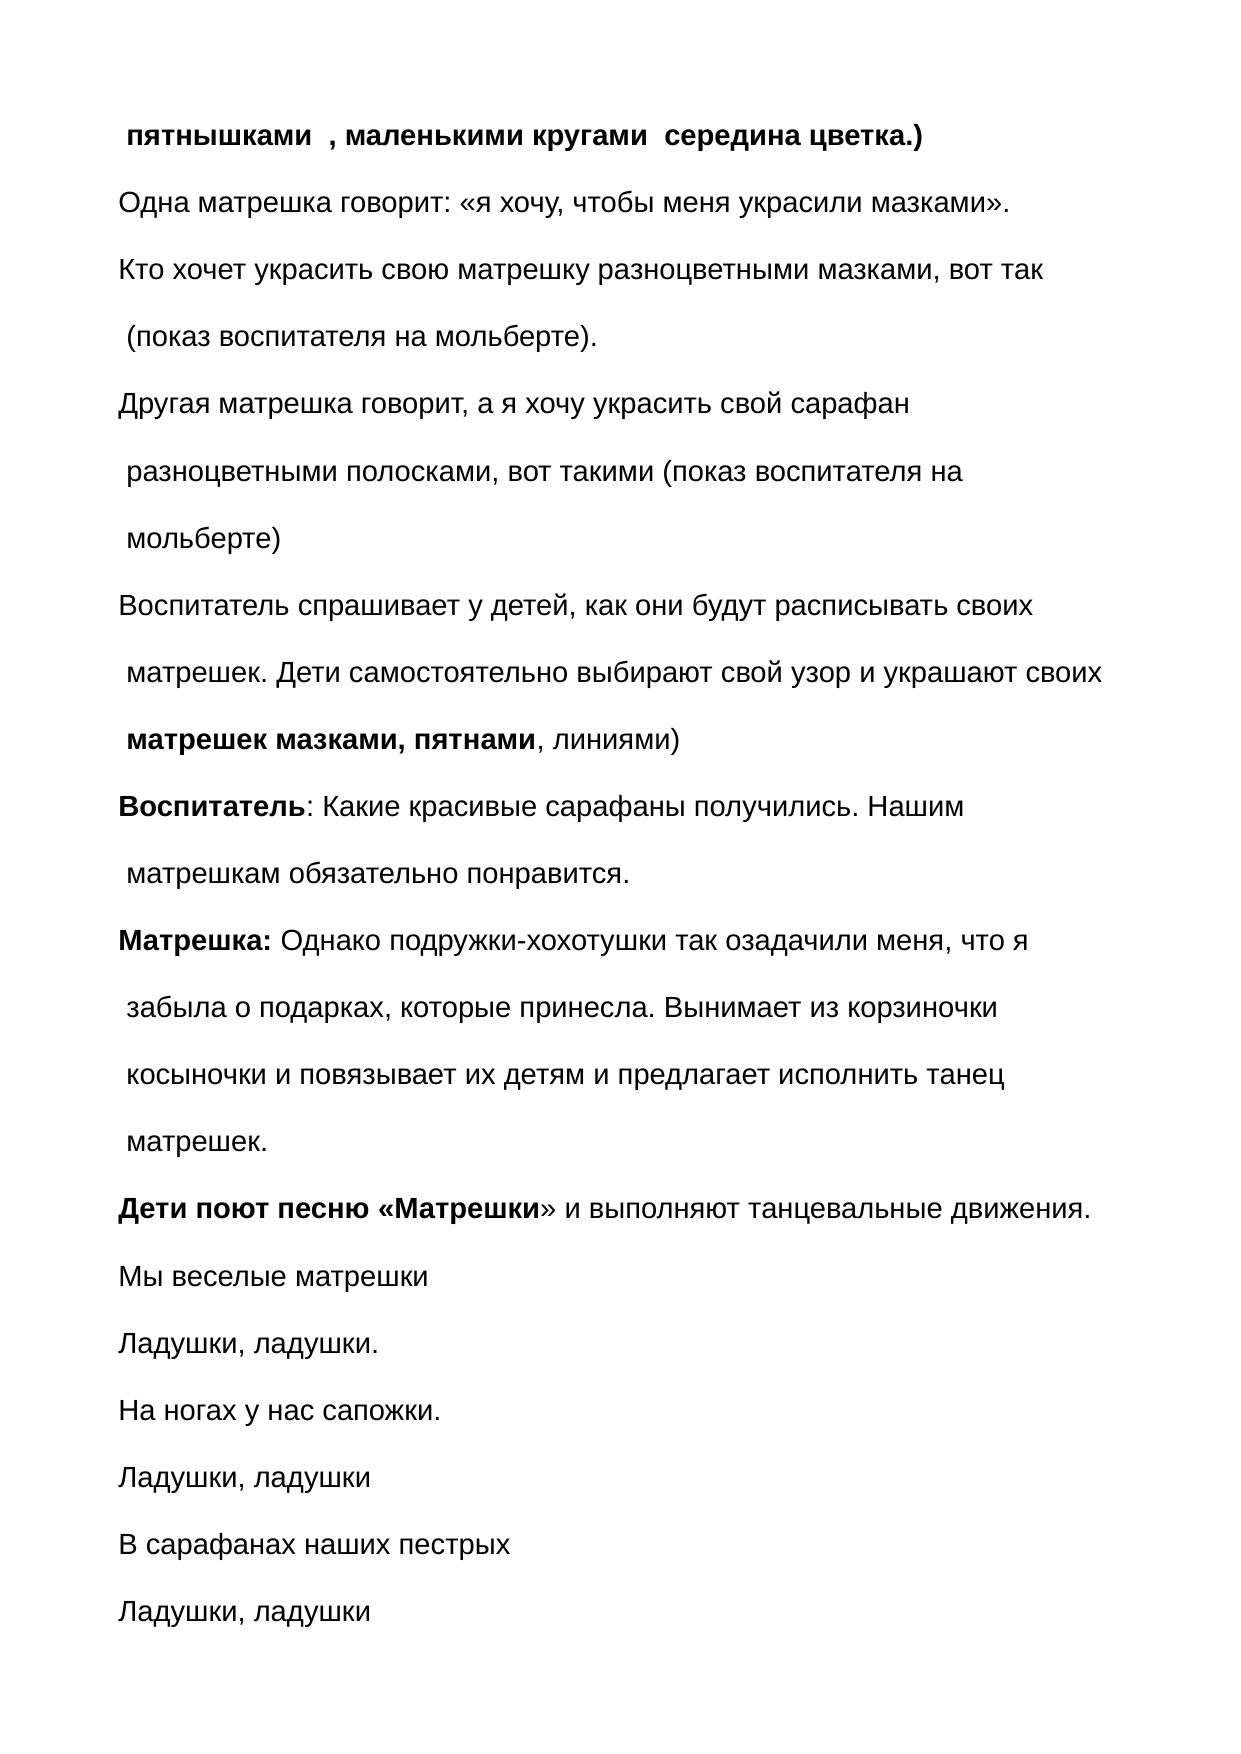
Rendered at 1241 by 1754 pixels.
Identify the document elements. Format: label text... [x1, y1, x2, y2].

text (показ воспитателя на мольберте). [118, 319, 1122, 353]
text На ногах у нас сапожки. [118, 1393, 1122, 1426]
text матрешкам обязательно понравится. [118, 856, 1122, 889]
text пятнышками , маленькими кругами середина цветка.) [118, 118, 1122, 152]
text косыночки и повязывает их детям и предлагает исполнить танец [118, 1057, 1122, 1091]
text матрешек. Дети самостоятельно выбирают свой узор и украшают своих [118, 655, 1122, 688]
text забыла о подарках, которые принесла. Вынимает из корзиночки [118, 990, 1122, 1024]
text Матрешка: Однако подружки-хохотушки так озадачили меня, что я [118, 923, 1122, 957]
text Другая матрешка говорит, а я хочу украсить свой сарафан [118, 386, 1122, 420]
text Воспитатель: Какие красивые сарафаны получились. Нашим [118, 789, 1122, 822]
text матрешек мазками, пятнами, линиями) [118, 722, 1122, 755]
text Воспитатель спрашивает у детей, как они будут расписывать своих [118, 588, 1122, 621]
text Ладушки, ладушки [118, 1594, 1122, 1627]
text матрешек. [118, 1124, 1122, 1158]
text Кто хочет украсить свою матрешку разноцветными мазками, вот так [118, 252, 1122, 286]
text Ладушки, ладушки [118, 1460, 1122, 1493]
text В сарафанах наших пестрых [118, 1527, 1122, 1560]
text мольберте) [118, 521, 1122, 554]
text Ладушки, ладушки. [118, 1326, 1122, 1359]
text Дети поют песню «Матрешки» и выполняют танцевальные движения. [118, 1191, 1122, 1225]
text Мы веселые матрешки [118, 1258, 1122, 1292]
text разноцветными полосками, вот такими (показ воспитателя на [118, 453, 1122, 487]
text Одна матрешка говорит: «я хочу, чтобы меня украсили мазками». [118, 185, 1122, 219]
